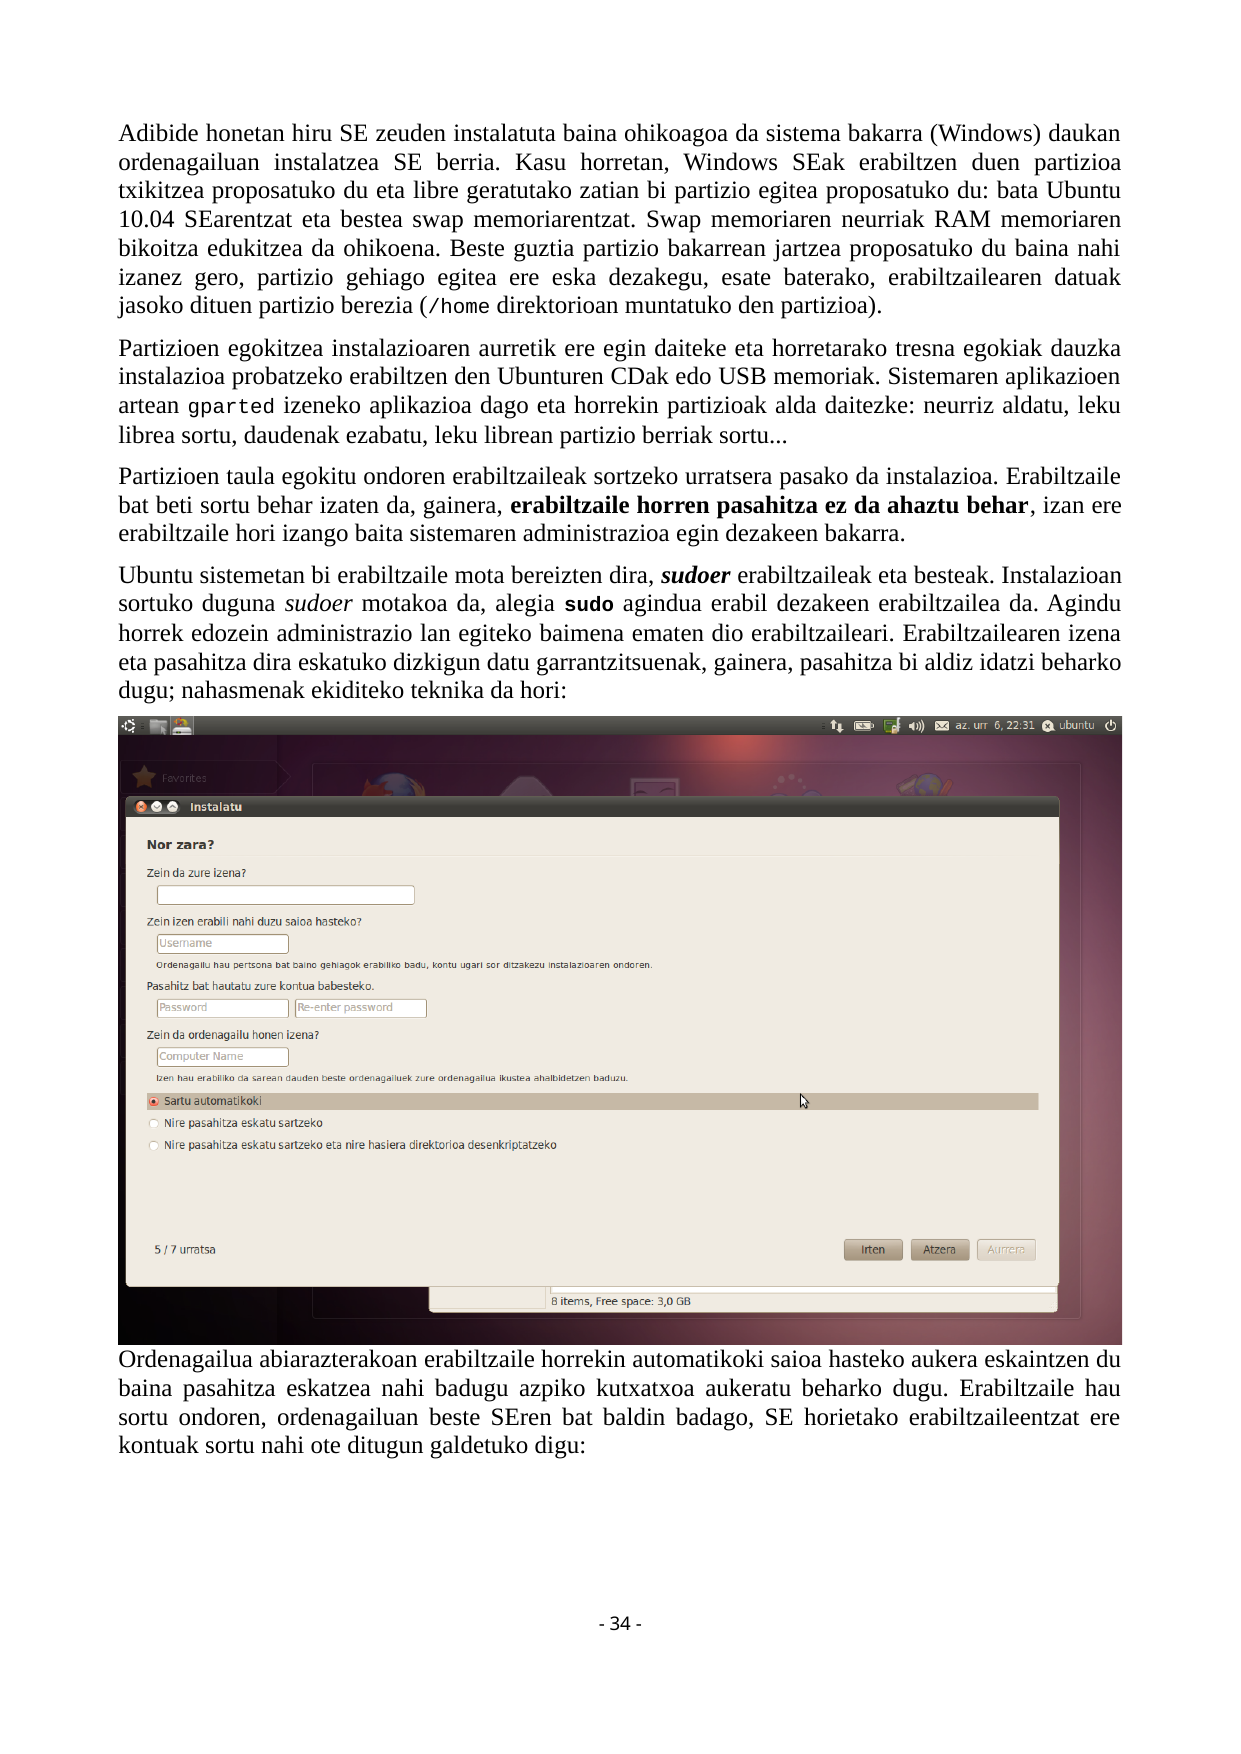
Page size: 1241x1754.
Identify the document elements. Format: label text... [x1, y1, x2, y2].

text Partizioen taula egokitu ondoren erabiltzaileak sortzeko urratsera pasako da instalazioa. Erabiltzaile bat beti sortu behar izaten da, gainera, erabiltzaile horren pasahitza ez da ahaztu behar, izan ere erabiltzaile hori izango baita sistemaren administrazioa egin dezakeen bakarra. [118, 461, 1122, 547]
text Adibide honetan hiru SE zeuden instalatuta baina ohikoagoa da sistema bakarra (Windows) daukan ordenagailuan instalatzea SE berria. Kasu horretan, Windows SEak erabiltzen duen partizioa txikitzea proposatuko du eta libre geratutako zatian bi partizio egitea proposatuko du: bata Ubuntu 10.04 SEarentzat eta bestea swap memoriarentzat. Swap memoriaren neurriak RAM memoriaren bikoitza edukitzea da ohikoena. Beste guztia partizio bakarrean jartzea proposatuko du baina nahi izanez gero, partizio gehiago egitea ere eska dezakegu, esate baterako, erabiltzailearen datuak jasoko dituen partizio berezia (/home direktorioan muntatuko den partizioa). [118, 118, 1122, 320]
text Partizioen egokitzea instalazioaren aurretik ere egin daiteke eta horretarako tresna egokiak dauzka instalazioa probatzeko erabiltzen den Ubunturen CDak edo USB memoriak. Sistemaren aplikazioen artean gparted izeneko aplikazioa dago eta horrekin partizioak alda daitezke: neurriz aldatu, leku librea sortu, daudenak ezabatu, leku librean partizio berriak sortu... [118, 333, 1122, 448]
text Ordenagailua abiarazterakoan erabiltzaile horrekin automatikoki saioa hasteko aukera eskaintzen du baina pasahitza eskatzea nahi badugu azpiko kutxatxoa aukeratu beharko dugu. Erabiltzaile hau sortu ondoren, ordenagailuan beste SEren bat baldin badago, SE horietako erabiltzaileentzat ere kontuak sortu nahi ote ditugun galdetuko digu: [118, 1345, 1122, 1459]
picture [118, 716, 1123, 1345]
text Ubuntu sistemetan bi erabiltzaile mota bereizten dira, sudoer erabiltzaileak eta besteak. Instalazioan sortuko duguna sudoer motakoa da, alegia sudo agindua erabil dezakeen erabiltzailea da. Agindu horrek edozein administrazio lan egiteko baimena ematen dio erabiltzaileari. Erabiltzailearen izena eta pasahitza dira eskatuko dizkigun datu garrantzitsuenak, gainera, pasahitza bi aldiz idatzi beharko dugu; nahasmenak ekiditeko teknika da hori: [118, 560, 1122, 704]
